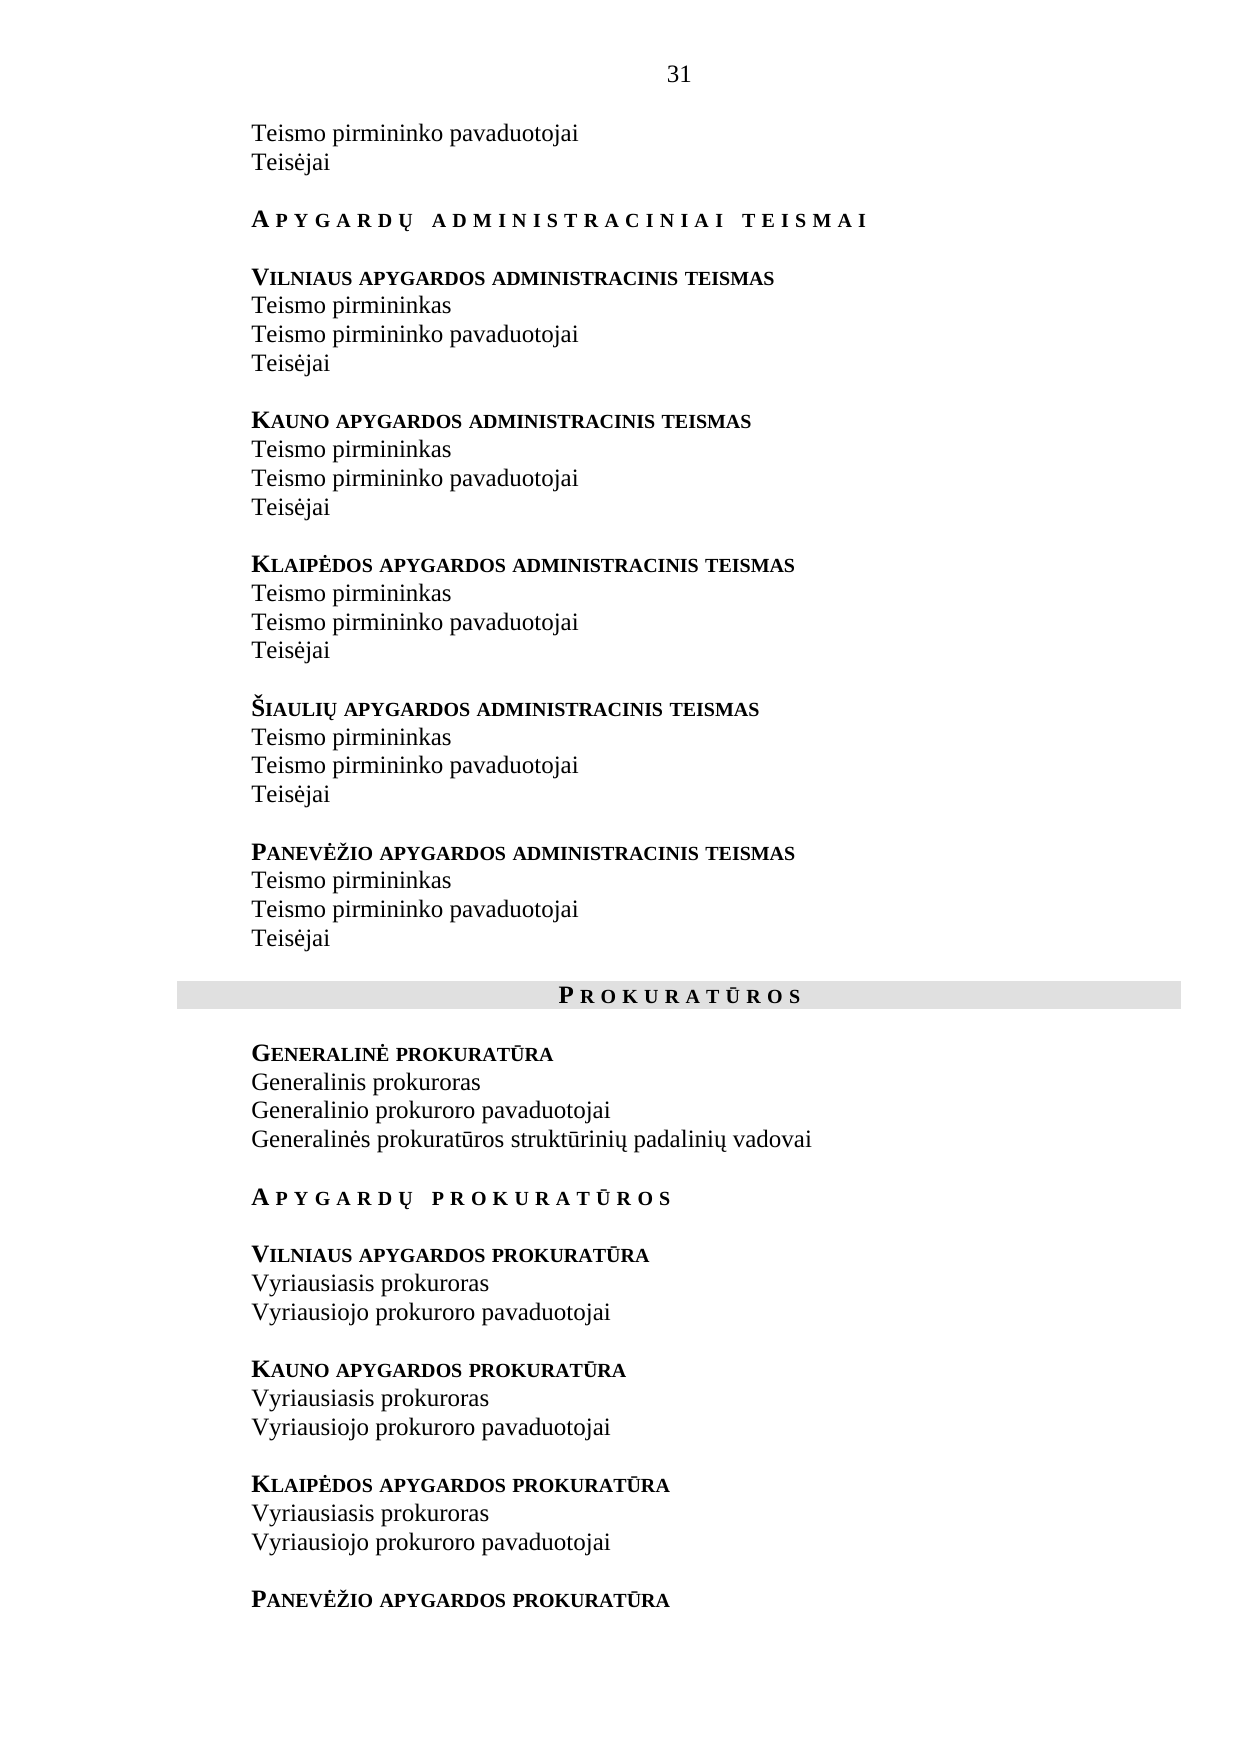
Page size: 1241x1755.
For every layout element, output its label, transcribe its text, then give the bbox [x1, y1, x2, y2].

text Vyriausiasis prokuroras [177, 1498, 1181, 1527]
text Teismo pirmininkas [177, 578, 1181, 607]
text Vilniaus apygardos prokuratūra [177, 1239, 1181, 1268]
text Teisėjai [177, 348, 1181, 377]
text Apygardų administraciniai teismai [177, 204, 1181, 233]
text Teisėjai [177, 492, 1181, 521]
text Teismo pirmininkas [177, 434, 1181, 463]
text Teisėjai [177, 636, 1181, 664]
text Teisėjai [177, 923, 1181, 952]
text Panevėžio apygardos prokuratūra [177, 1584, 1181, 1613]
text Generalinis prokuroras [177, 1067, 1181, 1096]
text Teismo pirmininko pavaduotojai [177, 607, 1181, 636]
text Teismo pirmininko pavaduotojai [177, 751, 1181, 779]
text Teismo pirmininko pavaduotojai [177, 319, 1181, 348]
text Teisėjai [177, 779, 1181, 808]
text Teismo pirmininkas [177, 291, 1181, 319]
text Teismo pirmininko pavaduotojai [177, 894, 1181, 923]
text Teismo pirmininkas [177, 722, 1181, 751]
text Vilniaus apygardos administracinis teismas [177, 262, 1181, 291]
text Teisėjai [177, 147, 1181, 176]
text Šiaulių apygardos administracinis teismas [177, 693, 1181, 722]
text Apygardų prokuratūros [177, 1182, 1181, 1211]
text Generalinė prokuratūra [177, 1038, 1181, 1067]
text Teismo pirmininkas [177, 866, 1181, 894]
text Kauno apygardos administracinis teismas [177, 406, 1181, 434]
table_header Prokuratūros [177, 981, 1181, 1009]
text Panevėžio apygardos administracinis teismas [177, 837, 1181, 866]
text Generalinio prokuroro pavaduotojai [177, 1096, 1181, 1124]
text Klaipėdos apygardos administracinis teismas [177, 549, 1181, 578]
text Vyriausiojo prokuroro pavaduotojai [177, 1412, 1181, 1441]
text Klaipėdos apygardos prokuratūra [177, 1469, 1181, 1498]
text Teismo pirmininko pavaduotojai [177, 463, 1181, 492]
text Vyriausiojo prokuroro pavaduotojai [177, 1297, 1181, 1326]
text Kauno apygardos prokuratūra [177, 1354, 1181, 1383]
text Generalinės prokuratūros struktūrinių padalinių vadovai [177, 1124, 1181, 1153]
text Vyriausiojo prokuroro pavaduotojai [177, 1527, 1181, 1556]
text Teismo pirmininko pavaduotojai [177, 118, 1181, 147]
text Vyriausiasis prokuroras [177, 1383, 1181, 1412]
text Vyriausiasis prokuroras [177, 1268, 1181, 1297]
